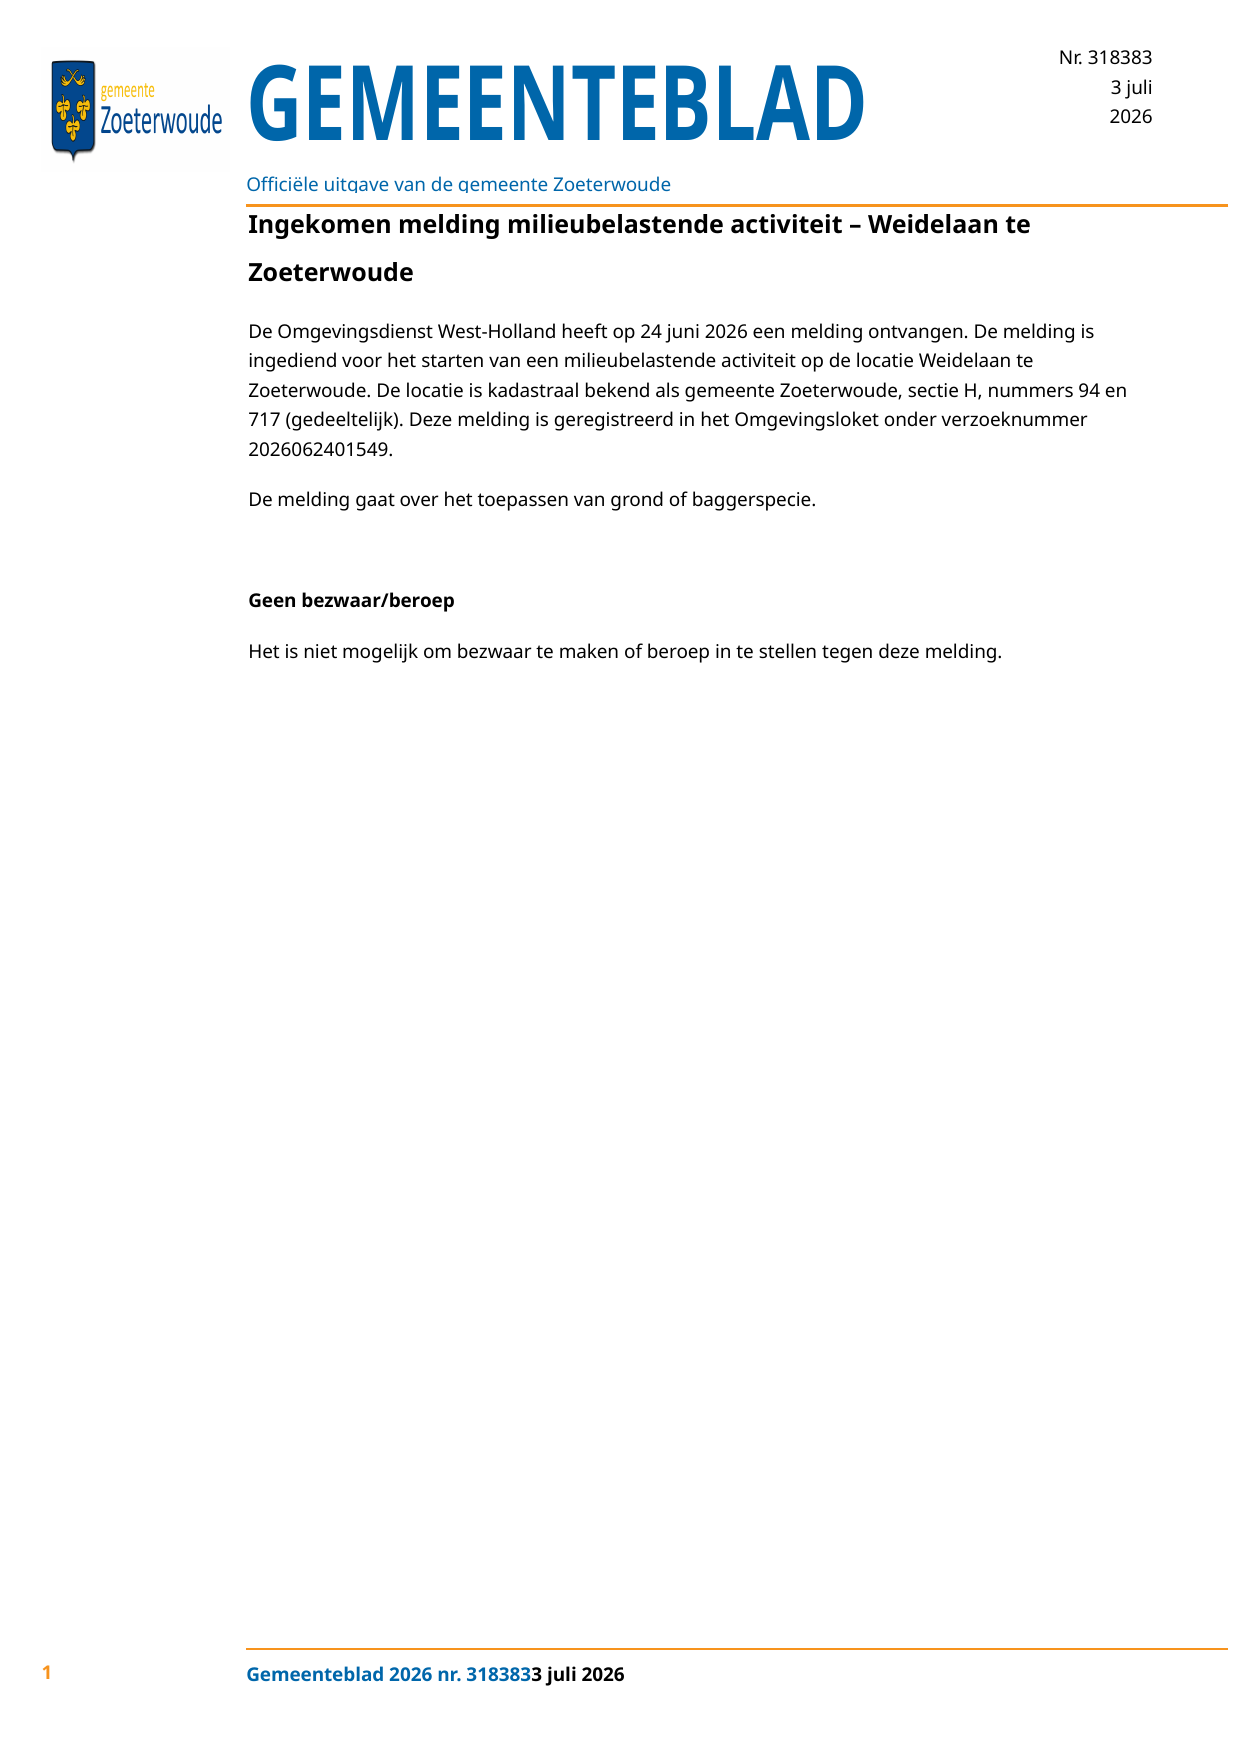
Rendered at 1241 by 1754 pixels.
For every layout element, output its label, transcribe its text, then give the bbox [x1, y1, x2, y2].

text De melding gaat over het toepassen van grond of baggerspecie. [248, 487, 1152, 512]
text Geen bezwaar/beroep [248, 587, 1152, 613]
text De Omgevingsdienst West-Holland heeft op 24 juni 2026 een melding ontvangen. De melding is ingediend voor het starten van een milieubelastende activiteit op de locatie Weidelaan te Zoeterwoude. De locatie is kadastraal bekend als gemeente Zoeterwoude, sectie H, nummers 94 en 717 (gedeeltelijk). Deze melding is geregistreerd in het Omgevingsloket onder verzoeknummer 2026062401549. [248, 318, 1152, 462]
picture [41, 47, 231, 172]
text Ingekomen melding milieubelastende activiteit – Weidelaan te Zoeterwoude [248, 207, 1152, 288]
text Het is niet mogelijk om bezwaar te maken of beroep in te stellen tegen deze melding. [248, 638, 1152, 664]
